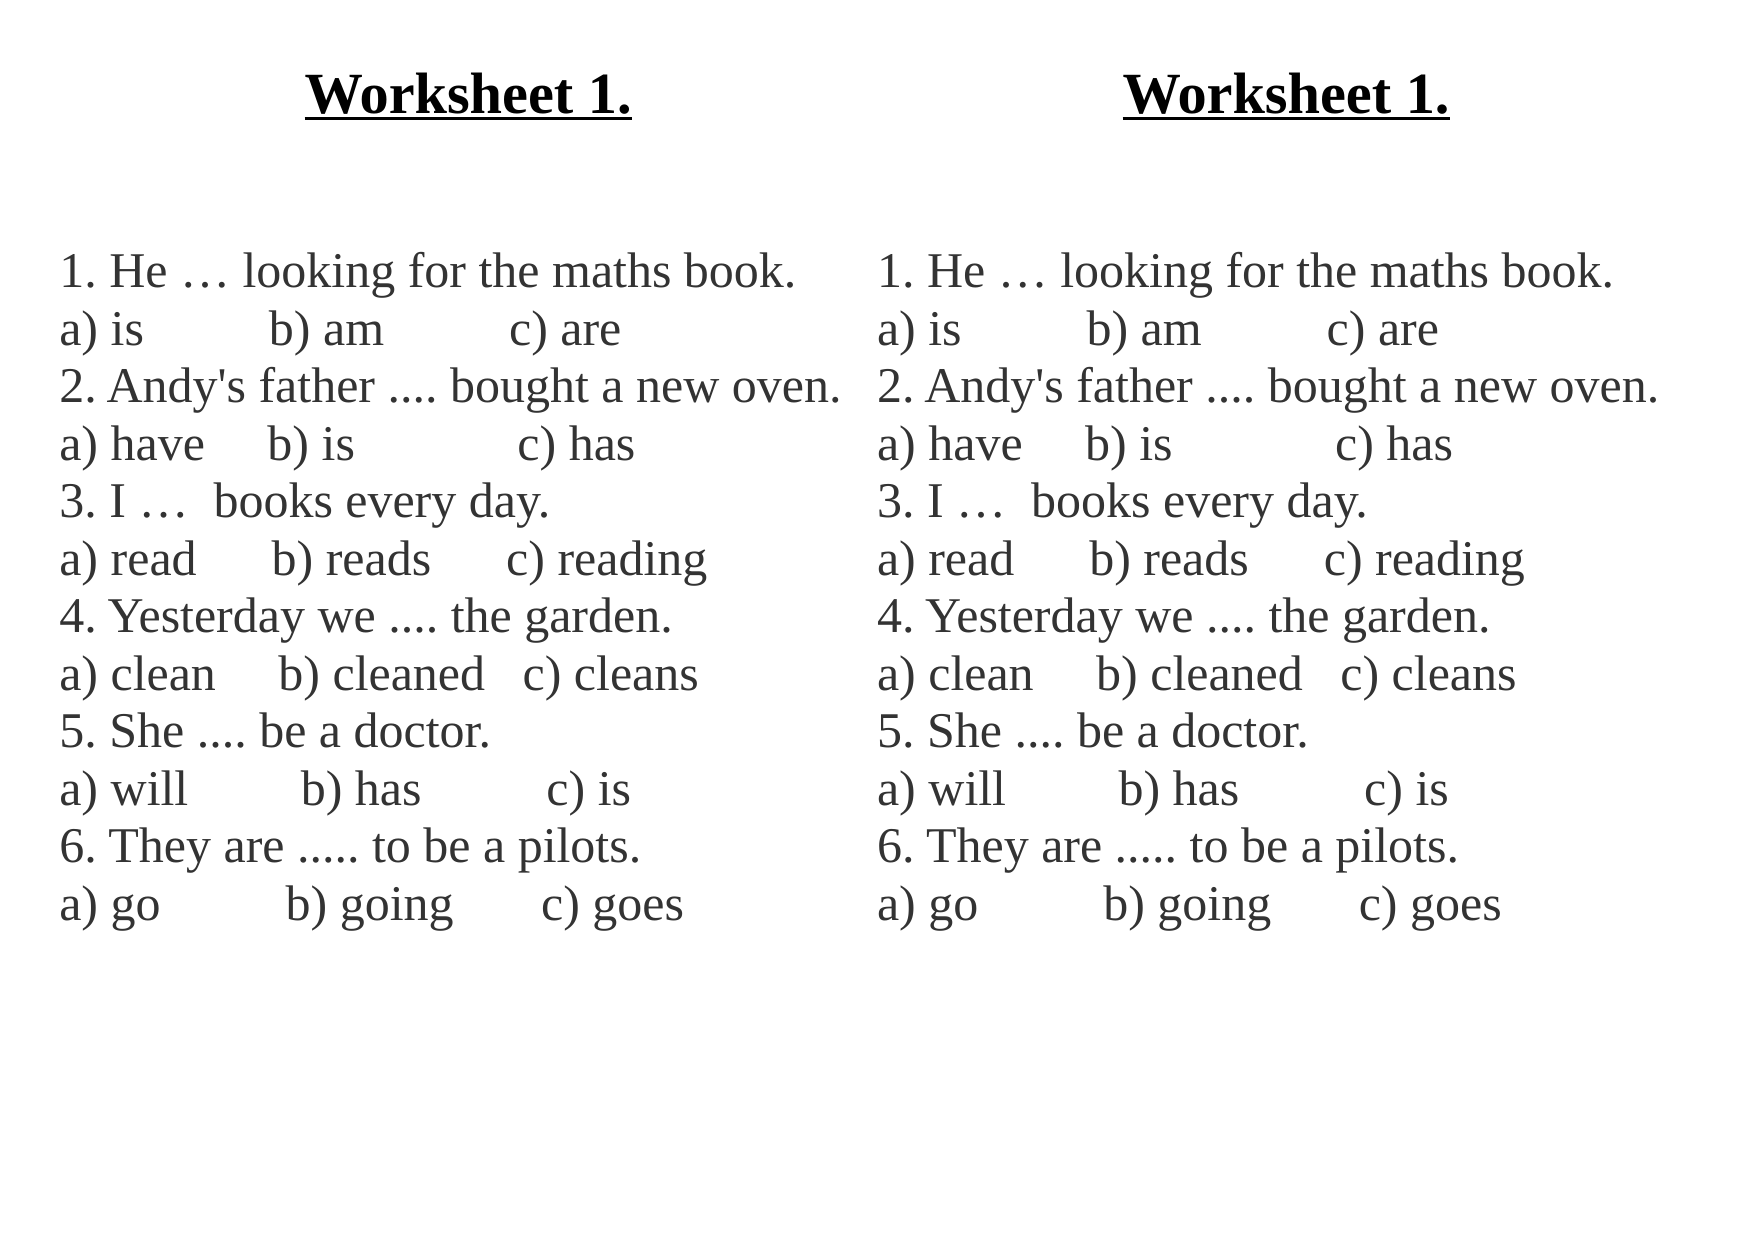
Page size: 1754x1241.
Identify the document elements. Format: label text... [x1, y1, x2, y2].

text a) clean b) cleaned c) cleans [59, 644, 877, 701]
text 4. Yesterday we .... the garden. [59, 586, 877, 644]
text a) is b) am c) are [877, 299, 1695, 356]
text a) clean b) cleaned c) cleans [877, 644, 1695, 701]
text 4. Yesterday we .... the garden. [877, 586, 1695, 644]
text 3. I … books every day. [877, 471, 1695, 529]
text a) will b) has c) is [59, 759, 877, 816]
text 5. She .... be a doctor. [59, 701, 877, 759]
text 1. He … looking for the maths book. [59, 241, 877, 299]
text 1. He … looking for the maths book. [877, 241, 1695, 299]
text a) will b) has c) is [877, 759, 1695, 816]
text a) read b) reads c) reading [59, 529, 877, 586]
text 6. They are ..... to be a pilots. [877, 816, 1695, 874]
text 2. Andy's father .... bought a new oven. [877, 356, 1695, 414]
text 3. I … books every day. [59, 471, 877, 529]
text a) have b) is c) has [877, 414, 1695, 471]
text Worksheet 1. [59, 59, 877, 126]
text 5. She .... be a doctor. [877, 701, 1695, 759]
text a) read b) reads c) reading [877, 529, 1695, 586]
text a) go b) going c) goes [59, 874, 877, 931]
text 2. Andy's father .... bought a new oven. [59, 356, 877, 414]
text a) have b) is c) has [59, 414, 877, 471]
text a) is b) am c) are [59, 299, 877, 356]
text a) go b) going c) goes [877, 874, 1695, 931]
text Worksheet 1. [877, 59, 1695, 126]
text 6. They are ..... to be a pilots. [59, 816, 877, 874]
